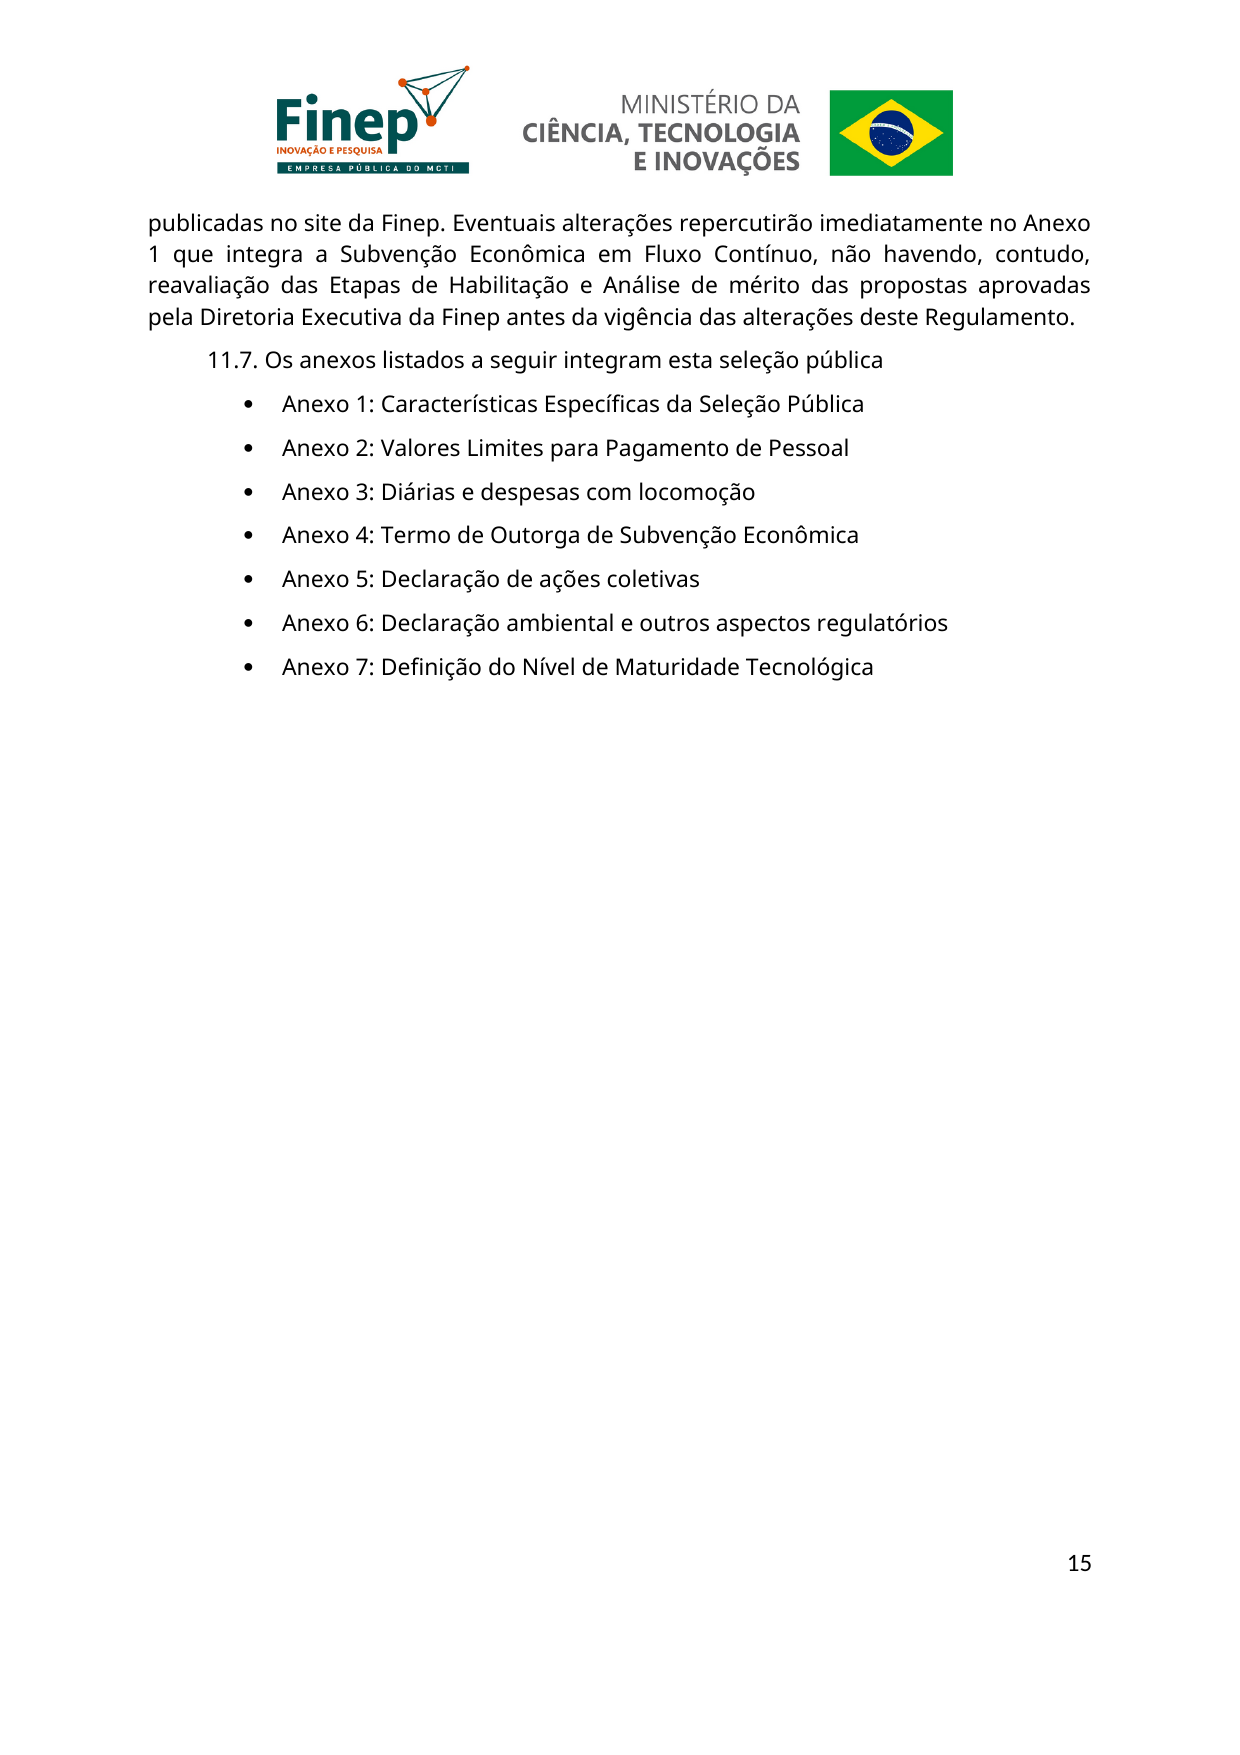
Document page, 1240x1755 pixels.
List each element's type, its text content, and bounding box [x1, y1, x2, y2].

list Anexo 6: Declaração ambiental e outros aspectos regulatórios [244, 607, 1092, 638]
list Anexo 5: Declaração de ações coletivas [244, 563, 1092, 594]
list Anexo 1: Características Específicas da Seleção Pública [244, 388, 1092, 419]
text 11.7. Os anexos listados a seguir integram esta seleção pública [148, 344, 1092, 376]
text publicadas no site da Finep. Eventuais alterações repercutirão imediatamente no Anexo 1 que integra a Subvenção Econômica em Fluxo Contínuo, não havendo, contudo, reavaliação das Etapas de Habilitação e Análise de mérito das propostas aprovadas pela Diretoria Executiva da Finep antes da vigência das alterações deste Regulamento. [148, 207, 1092, 332]
list Anexo 7: Definição do Nível de Maturidade Tecnológica [244, 651, 1092, 682]
list Anexo 4: Termo de Outorga de Subvenção Econômica [244, 519, 1092, 551]
list Anexo 2: Valores Limites para Pagamento de Pessoal [244, 432, 1092, 463]
list Anexo 3: Diárias e despesas com locomoção [244, 476, 1092, 507]
